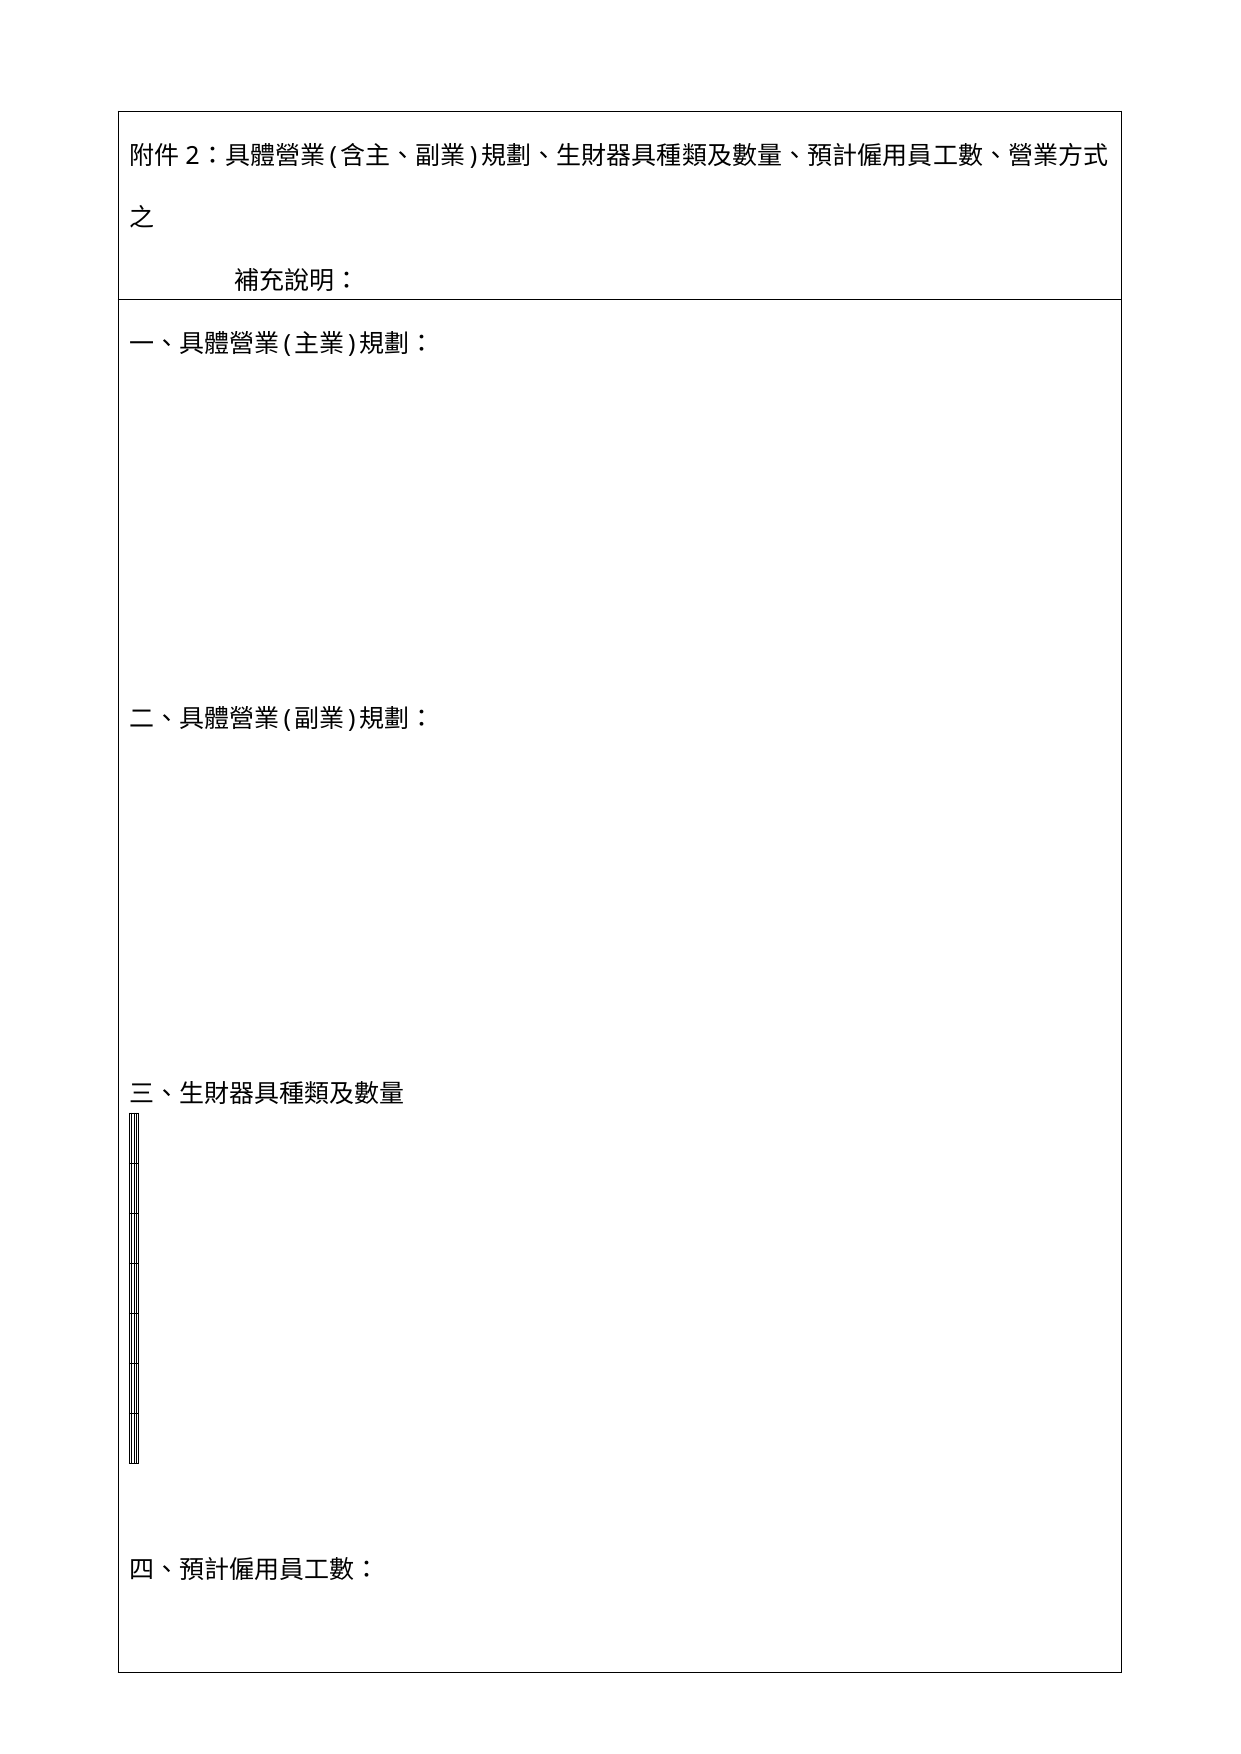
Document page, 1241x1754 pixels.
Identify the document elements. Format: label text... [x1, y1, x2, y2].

table_header 附件2：具體營業(含主、副業)規劃、生財器具種類及數量、預計僱用員工數、營業方式之 補充說明： [119, 112, 1121, 299]
table_cell 一、具體營業(主業)規劃： 二、具體營業(副業)規劃： 三、生財器具種類及數量 四、預計僱用員工數： [119, 300, 1121, 1672]
